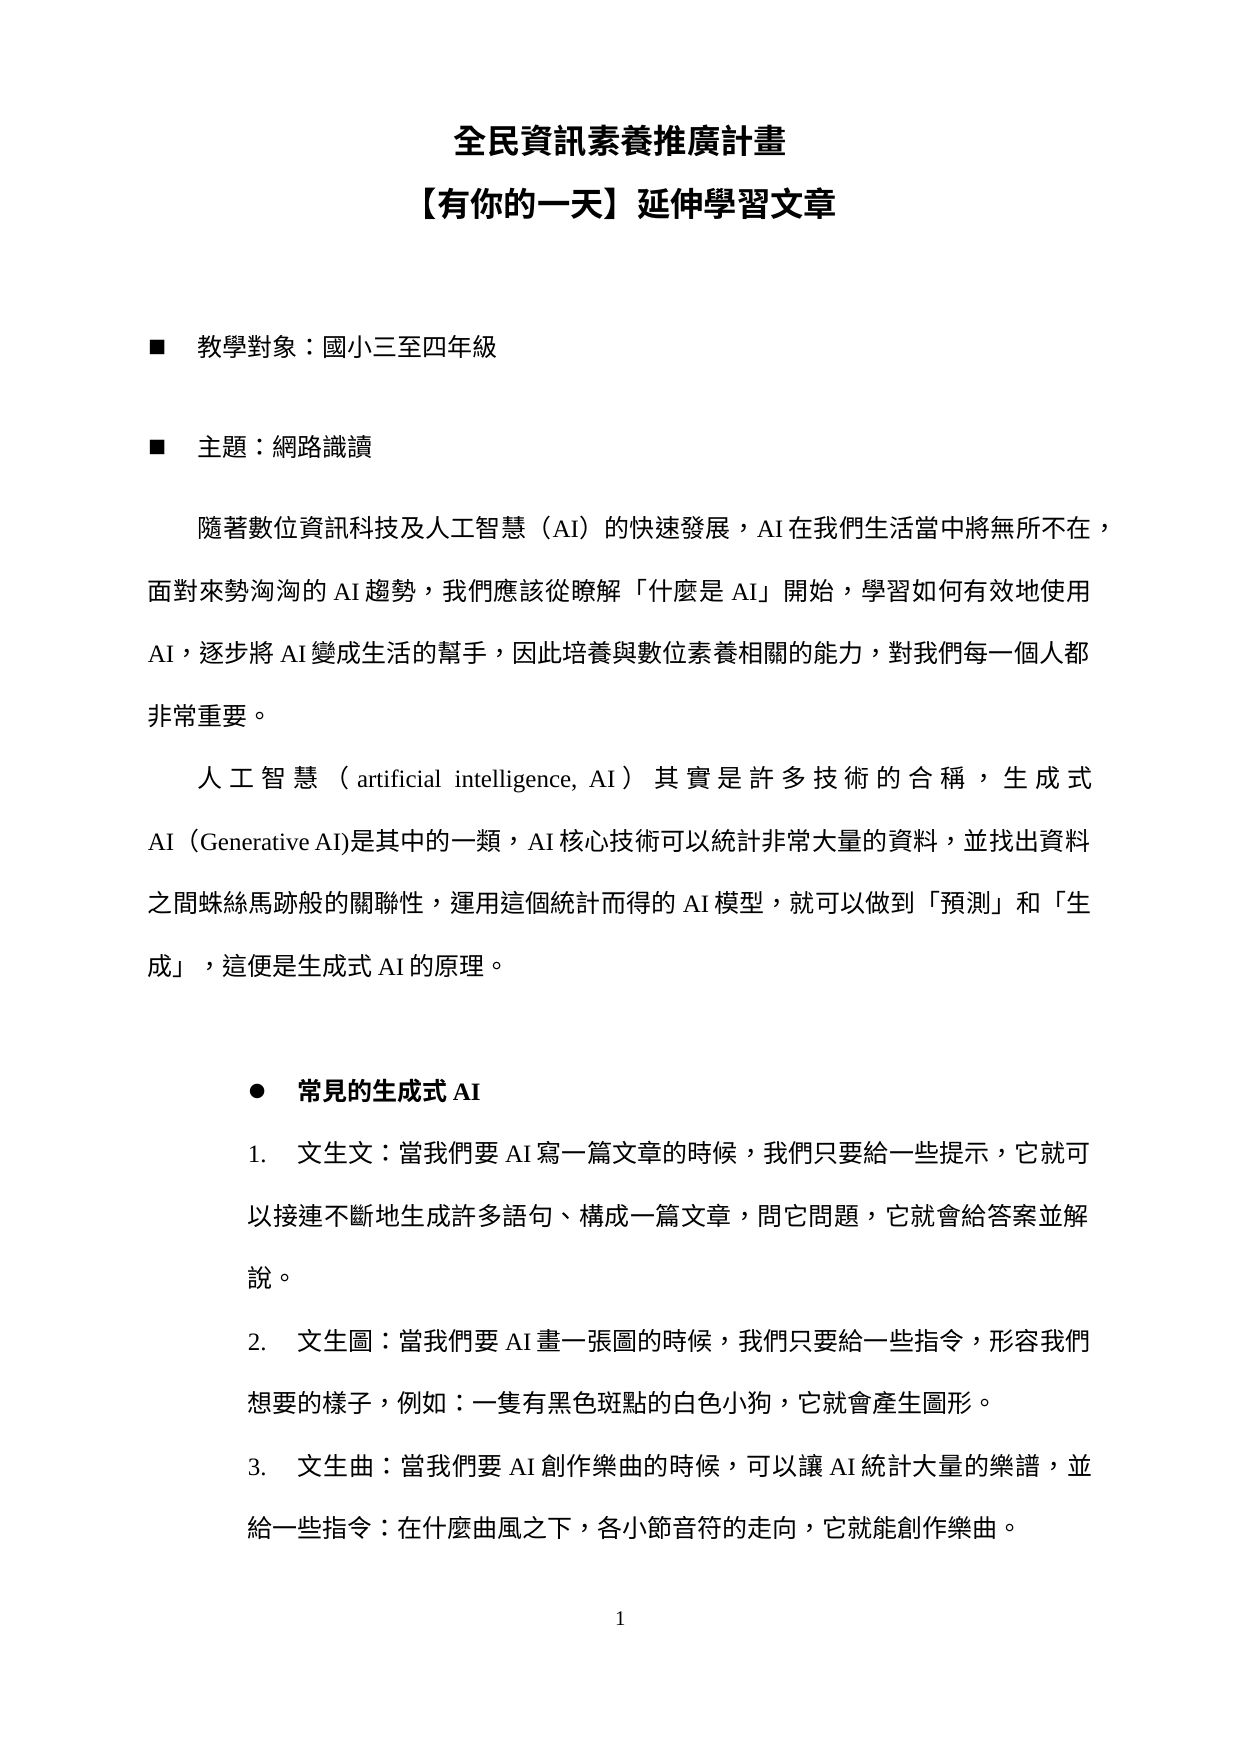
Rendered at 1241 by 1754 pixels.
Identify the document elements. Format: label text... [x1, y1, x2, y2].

list 文生曲：當我們要AI創作樂曲的時候，可以讓AI統計大量的樂譜，並給一些指令：在什麼曲風之下，各小節音符的走向，它就能創作樂曲。 [248, 1422, 1092, 1547]
list 文生圖：當我們要AI畫一張圖的時候，我們只要給一些指令，形容我們想要的樣子，例如：一隻有黑色斑點的白色小狗，它就會產生圖形。 [248, 1297, 1092, 1422]
text 人工智慧（artificial intelligence, AI）其實是許多技術的合稱，生成式AI（Generative AI)是其中的一類，AI核心技術可以統計非常大量的資料，並找出資料之間蛛絲馬跡般的關聯性，運用這個統計而得的AI模型，就可以做到「預測」和「生成」，這便是生成式AI的原理。 [148, 735, 1092, 985]
list 文生文：當我們要AI寫一篇文章的時候，我們只要給一些提示，它就可以接連不斷地生成許多語句、構成一篇文章，問它問題，它就會給答案並解說。 [248, 1110, 1092, 1297]
text 隨著數位資訊科技及人工智慧（AI）的快速發展，AI在我們生活當中將無所不在，面對來勢洶洶的AI趨勢，我們應該從瞭解「什麼是AI」開始，學習如何有效地使用AI，逐步將AI變成生活的幫手，因此培養與數位素養相關的能力，對我們每一個人都非常重要。 [148, 485, 1092, 735]
text 【有你的一天】延伸學習文章 [148, 160, 1092, 222]
list 主題：網路識讀 [148, 404, 1092, 466]
list 教學對象：國小三至四年級 [148, 304, 1092, 366]
list 常見的生成式AI [248, 1047, 1092, 1110]
text 全民資訊素養推廣計畫 [148, 97, 1092, 160]
